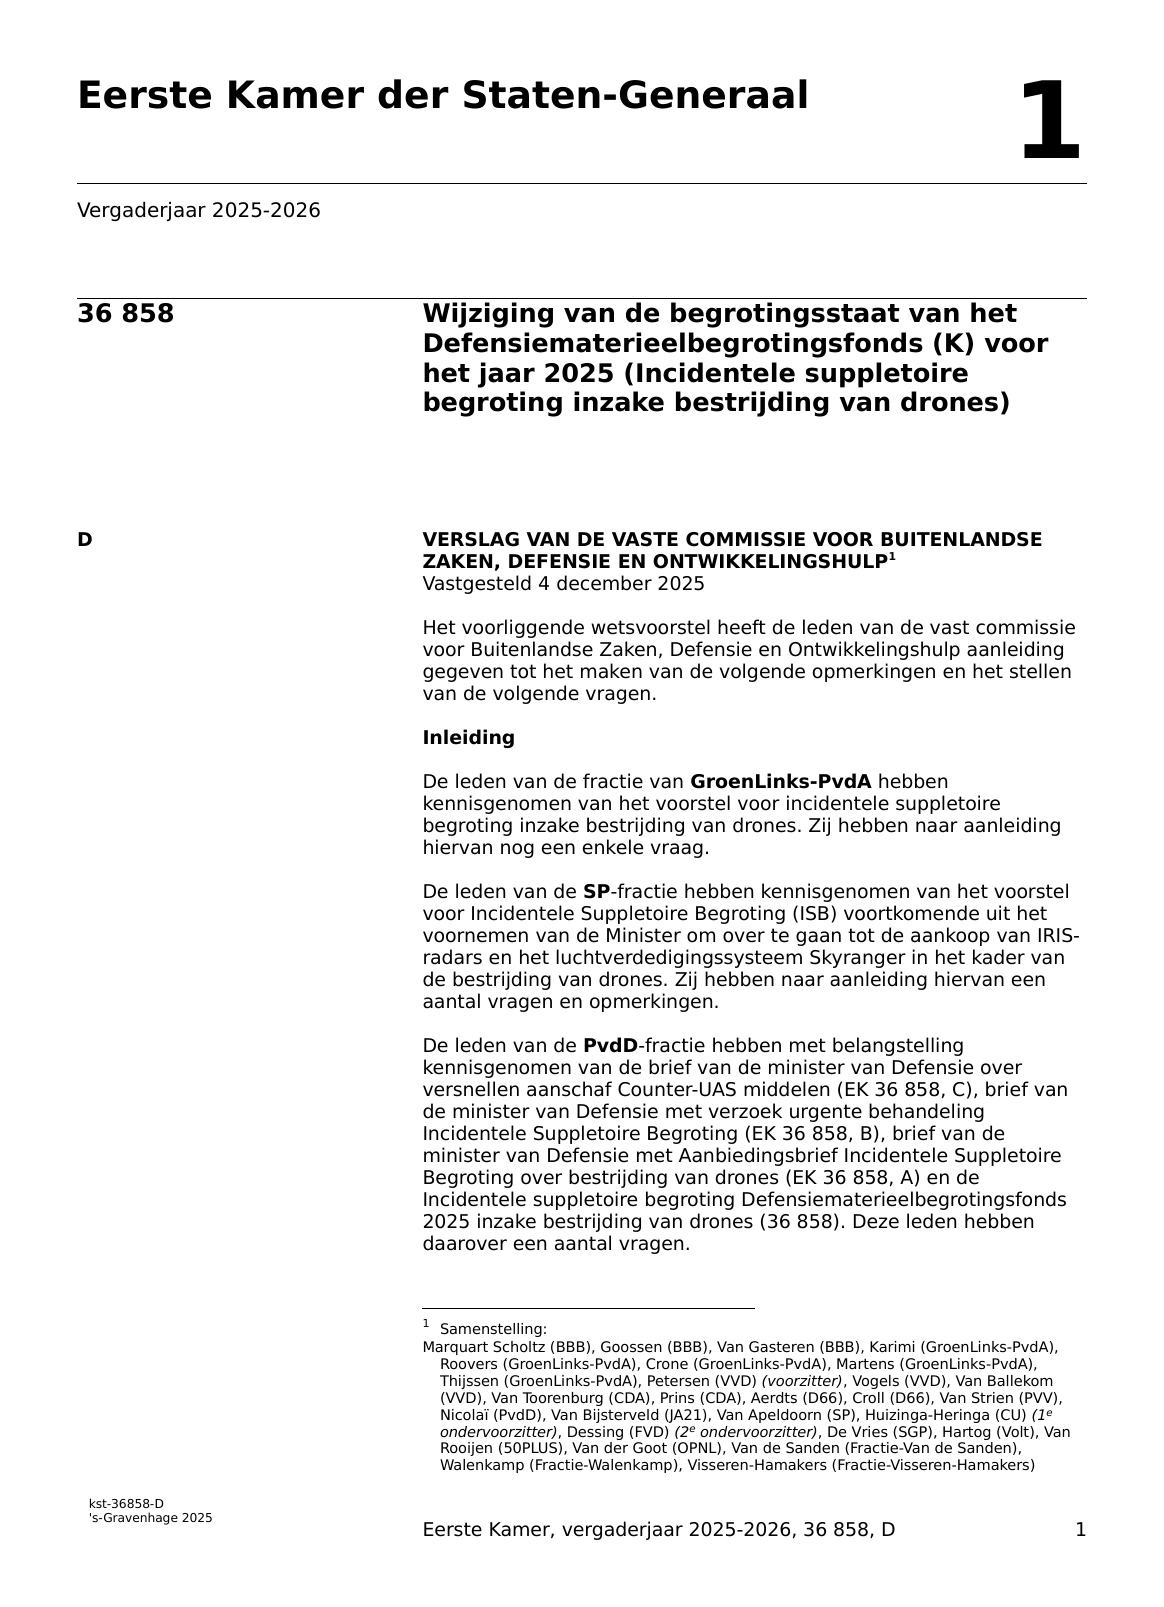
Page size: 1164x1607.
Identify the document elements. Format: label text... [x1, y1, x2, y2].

text Het voorliggende wetsvoorstel heeft de leden van de vast commissie voor Buitenlandse Zaken, Defensie en Ontwikkelingshulp aanleiding gegeven tot het maken van de volgende opmerkingen en het stellen van de volgende vragen. [422, 617, 1087, 705]
text Vastgesteld 4 december 2025 [422, 573, 1087, 595]
table_cell Vergaderjaar 2025-2026 [77, 184, 1087, 298]
text De leden van de PvdD-fractie hebben met belangstelling kennisgenomen van de brief van de minister van Defensie over versnellen aanschaf Counter-UAS middelen (EK 36 858, C), brief van de minister van Defensie met verzoek urgente behandeling Incidentele Suppletoire Begroting (EK 36 858, B), brief van de minister van Defensie met Aanbiedingsbrief Incidentele Suppletoire Begroting over bestrijding van drones (EK 36 858, A) en de Incidentele suppletoire begroting Defensiematerieelbegrotingsfonds 2025 inzake bestrijding van drones (36 858). Deze leden hebben daarover een aantal vragen. [422, 1035, 1087, 1255]
text Marquart Scholtz (BBB), Goossen (BBB), Van Gasteren (BBB), Karimi (GroenLinks-PvdA), Roovers (GroenLinks-PvdA), Crone (GroenLinks-PvdA), Martens (GroenLinks-PvdA), Thijssen (GroenLinks-PvdA), Petersen (VVD) (voorzitter), Vogels (VVD), Van Ballekom (VVD), Van Toorenburg (CDA), Prins (CDA), Aerdts (D66), Croll (D66), Van Strien (PVV), Nicolaï (PvdD), Van Bijsterveld (JA21), Van Apeldoorn (SP), Huizinga-Heringa (CU) (1e ondervoorzitter), Dessing (FVD) (2e ondervoorzitter), De Vries (SGP), Hartog (Volt), Van Rooijen (50PLUS), Van der Goot (OPNL), Van de Sanden (Fractie-Van de Sanden), Walenkamp (Fractie-Walenkamp), Visseren-Hamakers (Fractie-Visseren-Hamakers) [422, 1339, 1087, 1474]
subtitle Inleiding [422, 727, 1087, 749]
table_header Eerste Kamer der Staten-Generaal [77, 59, 886, 183]
text 's-Gravenhage 2025 [88, 1511, 323, 1525]
subtitle 36 858 Wijziging van de begrotingsstaat van het Defensiematerieelbegrotingsfonds (K) voor het jaar 2025 (Incidentele suppletoire begroting inzake bestrijding van drones) [77, 299, 1087, 418]
text De leden van de fractie van GroenLinks-PvdA hebben kennisgenomen van het voorstel voor incidentele suppletoire begroting inzake bestrijding van drones. Zij hebben naar aanleiding hiervan nog een enkele vraag. [422, 771, 1087, 859]
text De leden van de SP-fractie hebben kennisgenomen van het voorstel voor Incidentele Suppletoire Begroting (ISB) voortkomende uit het voornemen van de Minister om over te gaan tot de aankoop van IRIS-radars en het luchtverdedigingssysteem Skyranger in het kader van de bestrijding van drones. Zij hebben naar aanleiding hiervan een aantal vragen en opmerkingen. [422, 881, 1087, 1013]
text kst-36858-D [88, 1497, 323, 1511]
subtitle D VERSLAG VAN DE VASTE COMMISSIE VOOR BUITENLANDSE ZAKEN, DEFENSIE EN ONTWIKKELINGSHULP [77, 529, 1087, 573]
table_header 1 [886, 59, 1087, 183]
text Samenstelling: [422, 1317, 1087, 1339]
